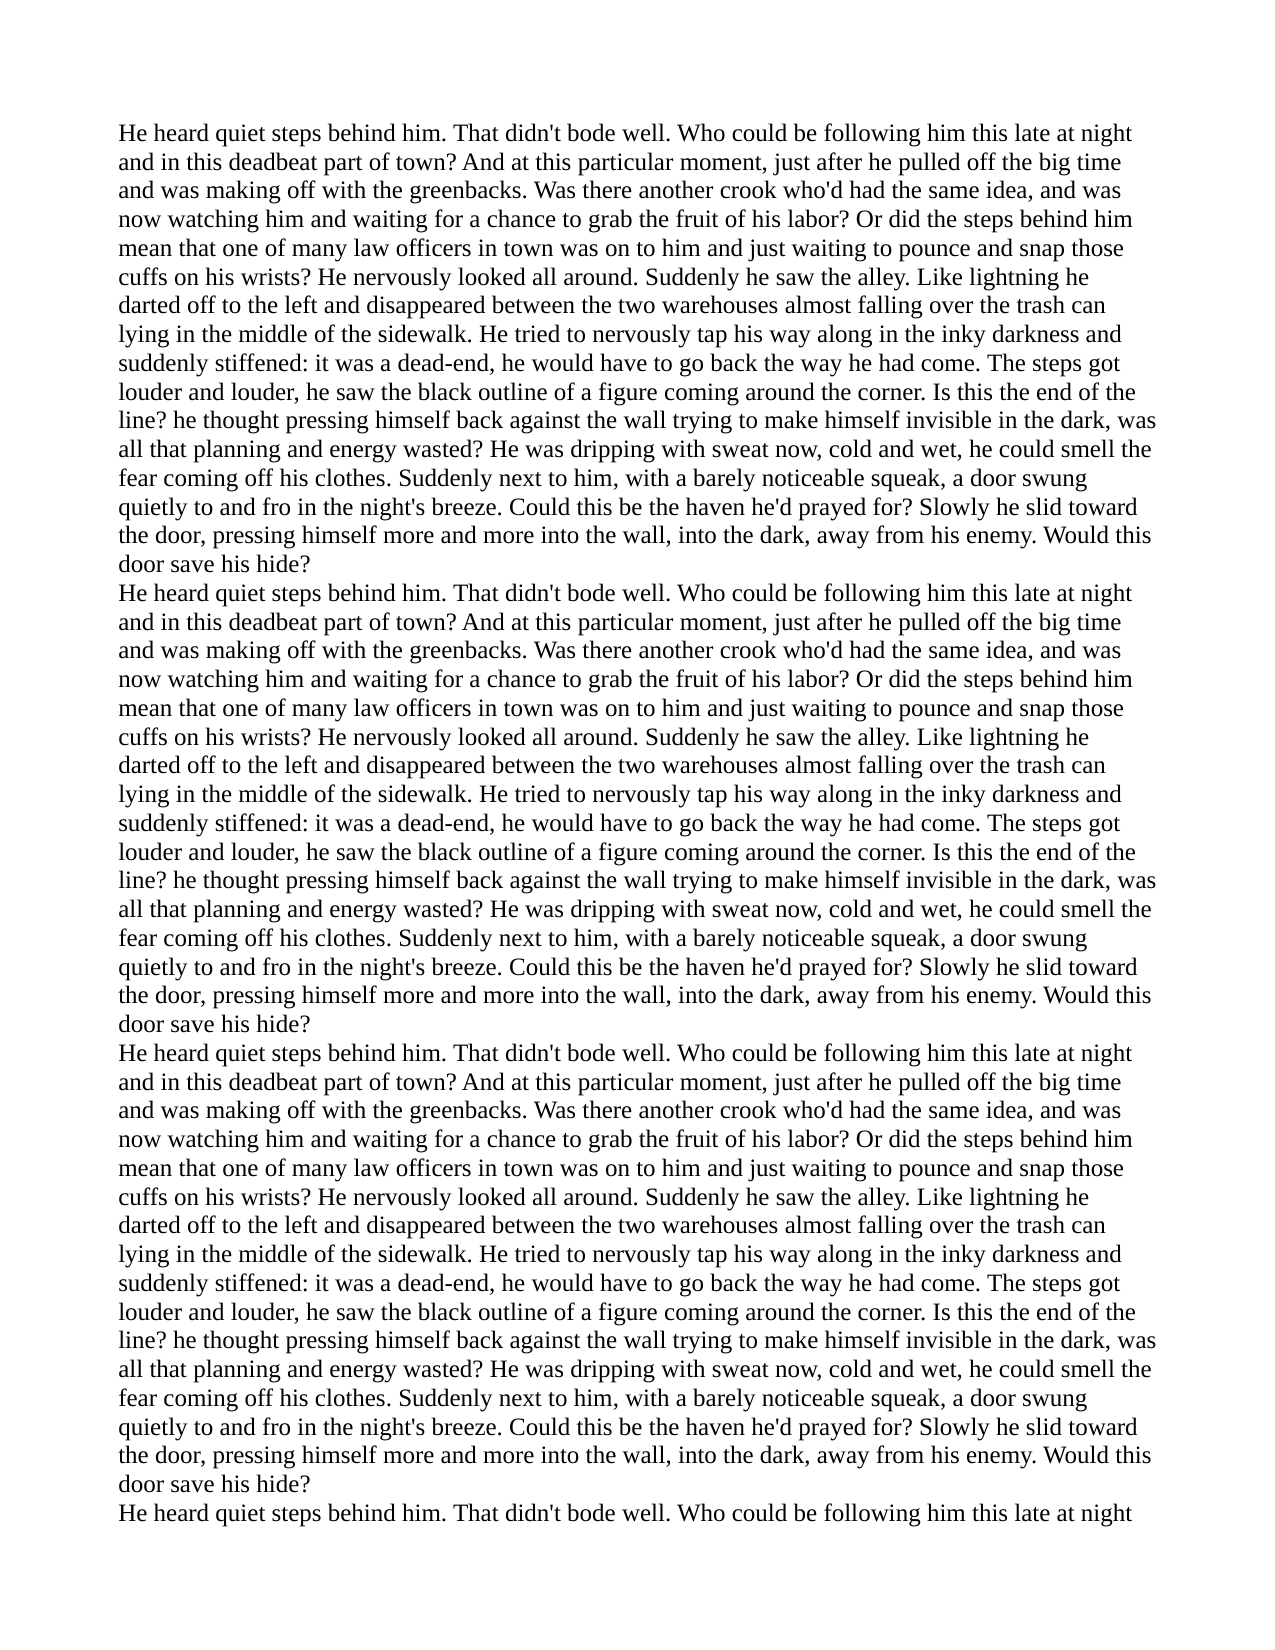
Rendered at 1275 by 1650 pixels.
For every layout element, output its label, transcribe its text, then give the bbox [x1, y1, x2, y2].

text He heard quiet steps behind him. That didn't bode well. Who could be following him this late at night and in this deadbeat part of town? And at this particular moment, just after he pulled off the big time and was making off with the greenbacks. Was there another crook who'd had the same idea, and was now watching him and waiting for a chance to grab the fruit of his labor? Or did the steps behind him mean that one of many law officers in town was on to him and just waiting to pounce and snap those cuffs on his wrists? He nervously looked all around. Suddenly he saw the alley. Like lightning he darted off to the left and disappeared between the two warehouses almost falling over the trash can lying in the middle of the sidewalk. He tried to nervously tap his way along in the inky darkness and suddenly stiffened: it was a dead-end, he would have to go back the way he had come. The steps got louder and louder, he saw the black outline of a figure coming around the corner. Is this the end of the line? he thought pressing himself back against the wall trying to make himself invisible in the dark, was all that planning and energy wasted? He was dripping with sweat now, cold and wet, he could smell the fear coming off his clothes. Suddenly next to him, with a barely noticeable squeak, a door swung quietly to and fro in the night's breeze. Could this be the haven he'd prayed for? Slowly he slid toward the door, pressing himself more and more into the wall, into the dark, away from his enemy. Would this door save his hide? [118, 578, 1157, 1038]
text He heard quiet steps behind him. That didn't bode well. Who could be following him this late at night [118, 1498, 1157, 1527]
text He heard quiet steps behind him. That didn't bode well. Who could be following him this late at night and in this deadbeat part of town? And at this particular moment, just after he pulled off the big time and was making off with the greenbacks. Was there another crook who'd had the same idea, and was now watching him and waiting for a chance to grab the fruit of his labor? Or did the steps behind him mean that one of many law officers in town was on to him and just waiting to pounce and snap those cuffs on his wrists? He nervously looked all around. Suddenly he saw the alley. Like lightning he darted off to the left and disappeared between the two warehouses almost falling over the trash can lying in the middle of the sidewalk. He tried to nervously tap his way along in the inky darkness and suddenly stiffened: it was a dead-end, he would have to go back the way he had come. The steps got louder and louder, he saw the black outline of a figure coming around the corner. Is this the end of the line? he thought pressing himself back against the wall trying to make himself invisible in the dark, was all that planning and energy wasted? He was dripping with sweat now, cold and wet, he could smell the fear coming off his clothes. Suddenly next to him, with a barely noticeable squeak, a door swung quietly to and fro in the night's breeze. Could this be the haven he'd prayed for? Slowly he slid toward the door, pressing himself more and more into the wall, into the dark, away from his enemy. Would this door save his hide? [118, 1038, 1157, 1498]
text He heard quiet steps behind him. That didn't bode well. Who could be following him this late at night and in this deadbeat part of town? And at this particular moment, just after he pulled off the big time and was making off with the greenbacks. Was there another crook who'd had the same idea, and was now watching him and waiting for a chance to grab the fruit of his labor? Or did the steps behind him mean that one of many law officers in town was on to him and just waiting to pounce and snap those cuffs on his wrists? He nervously looked all around. Suddenly he saw the alley. Like lightning he darted off to the left and disappeared between the two warehouses almost falling over the trash can lying in the middle of the sidewalk. He tried to nervously tap his way along in the inky darkness and suddenly stiffened: it was a dead-end, he would have to go back the way he had come. The steps got louder and louder, he saw the black outline of a figure coming around the corner. Is this the end of the line? he thought pressing himself back against the wall trying to make himself invisible in the dark, was all that planning and energy wasted? He was dripping with sweat now, cold and wet, he could smell the fear coming off his clothes. Suddenly next to him, with a barely noticeable squeak, a door swung quietly to and fro in the night's breeze. Could this be the haven he'd prayed for? Slowly he slid toward the door, pressing himself more and more into the wall, into the dark, away from his enemy. Would this door save his hide? [118, 118, 1157, 578]
